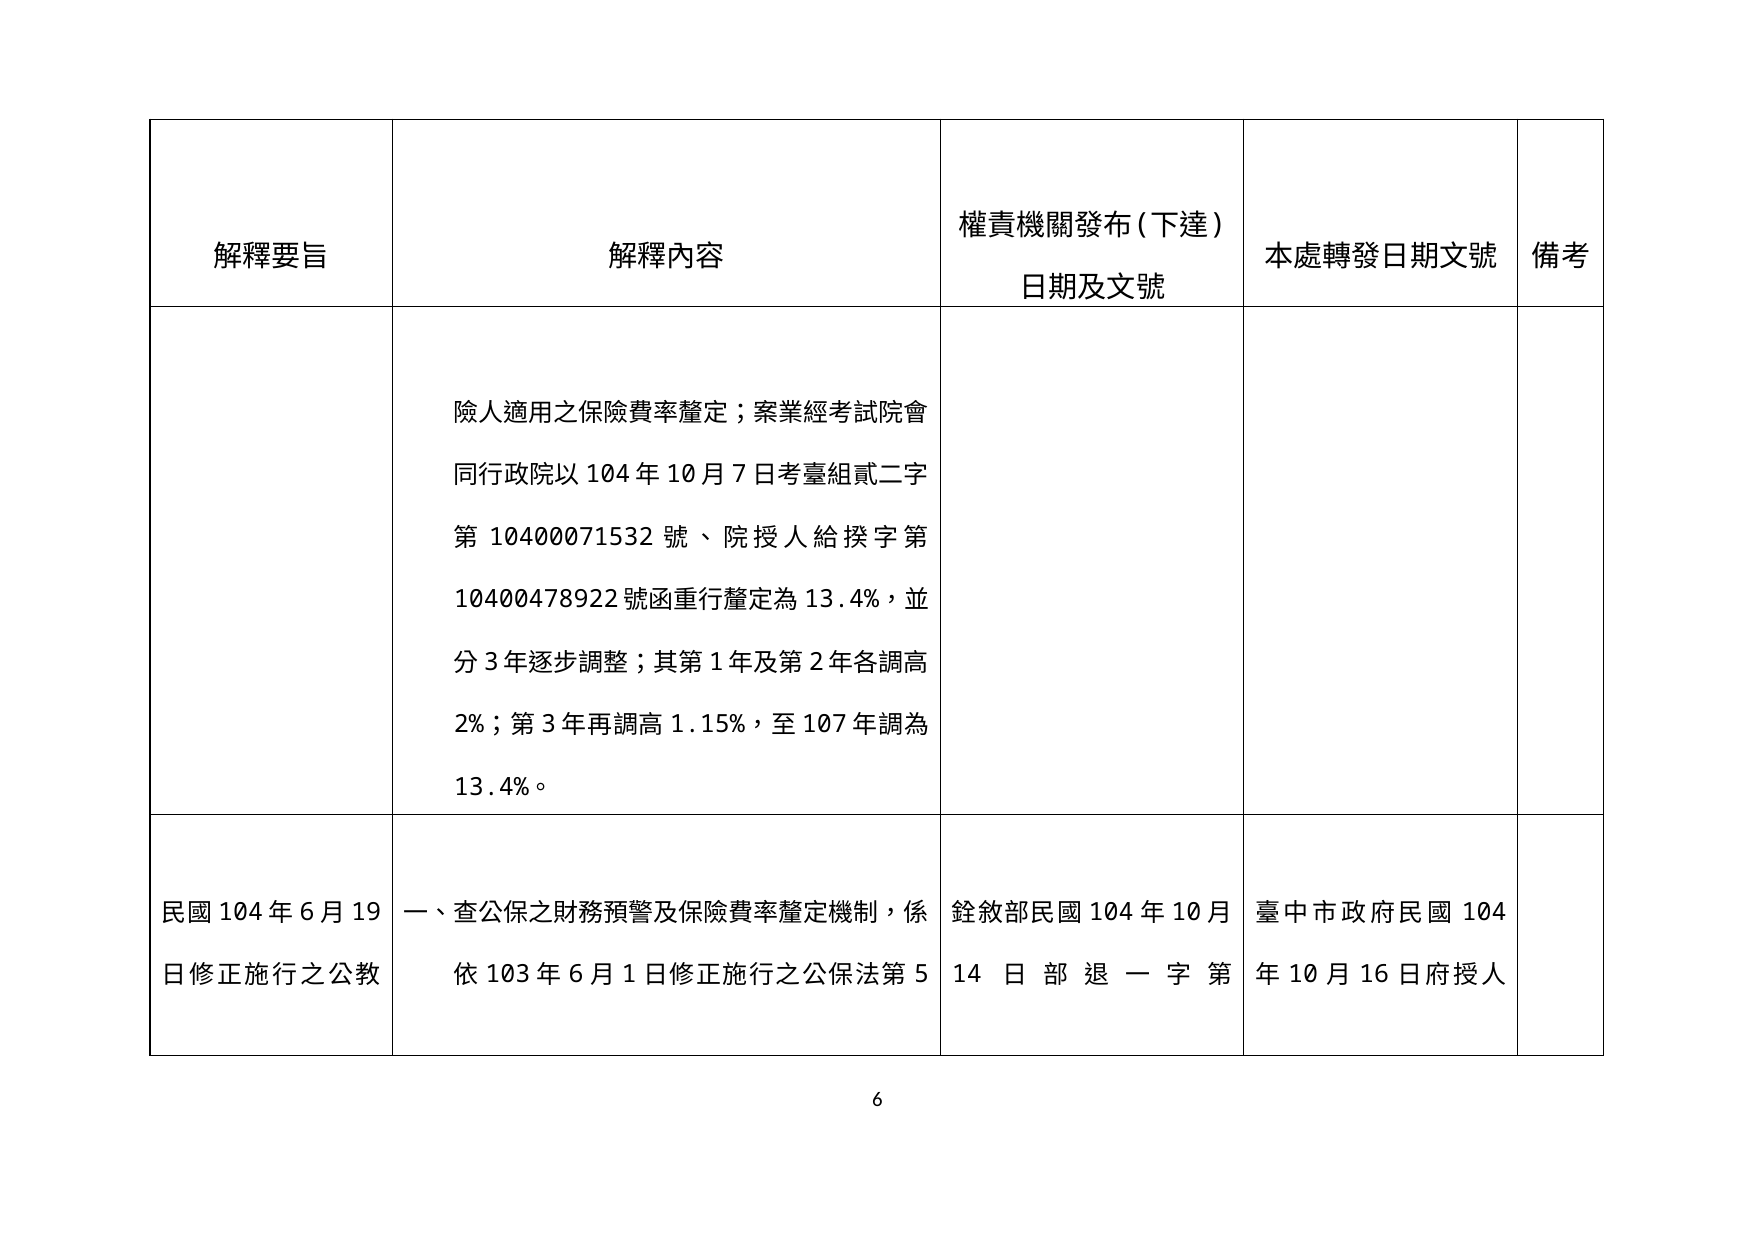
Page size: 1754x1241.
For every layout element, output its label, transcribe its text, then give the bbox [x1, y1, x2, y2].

table_header 解釋要旨 [151, 120, 392, 306]
table_header 解釋內容 [393, 120, 940, 306]
table_cell [151, 307, 392, 813]
table_cell 一、查公保之財務預警及保險費率釐定機制，係依103年6月1日修正施行之公保法第5 [393, 815, 940, 1055]
table_cell 民國104年6月19日修正施行之公教 [151, 815, 392, 1055]
table_cell [1244, 307, 1517, 813]
table_header 本處轉發日期文號 [1244, 120, 1517, 306]
table_cell 臺中市政府民國104年10月16日府授人 [1244, 815, 1517, 1055]
table_cell 銓敘部民國104年10月14日部退一字第 [941, 815, 1243, 1055]
table_header 權責機關發布(下達)日期及文號 [941, 120, 1243, 306]
table_cell [941, 307, 1243, 813]
table_header 備考 [1518, 120, 1603, 306]
table_cell 險人適用之保險費率釐定；案業經考試院會同行政院以104年10月7日考臺組貳二字第10400071532號、院授人給揆字第10400478922號函重行釐定為13.4%，並分3年逐步調整；其第1年及第2年各調高2%；第3年再調高1.15%，至107年調為13.4%。 [393, 307, 940, 813]
table_cell [1518, 815, 1603, 1055]
table_cell [1518, 307, 1603, 813]
